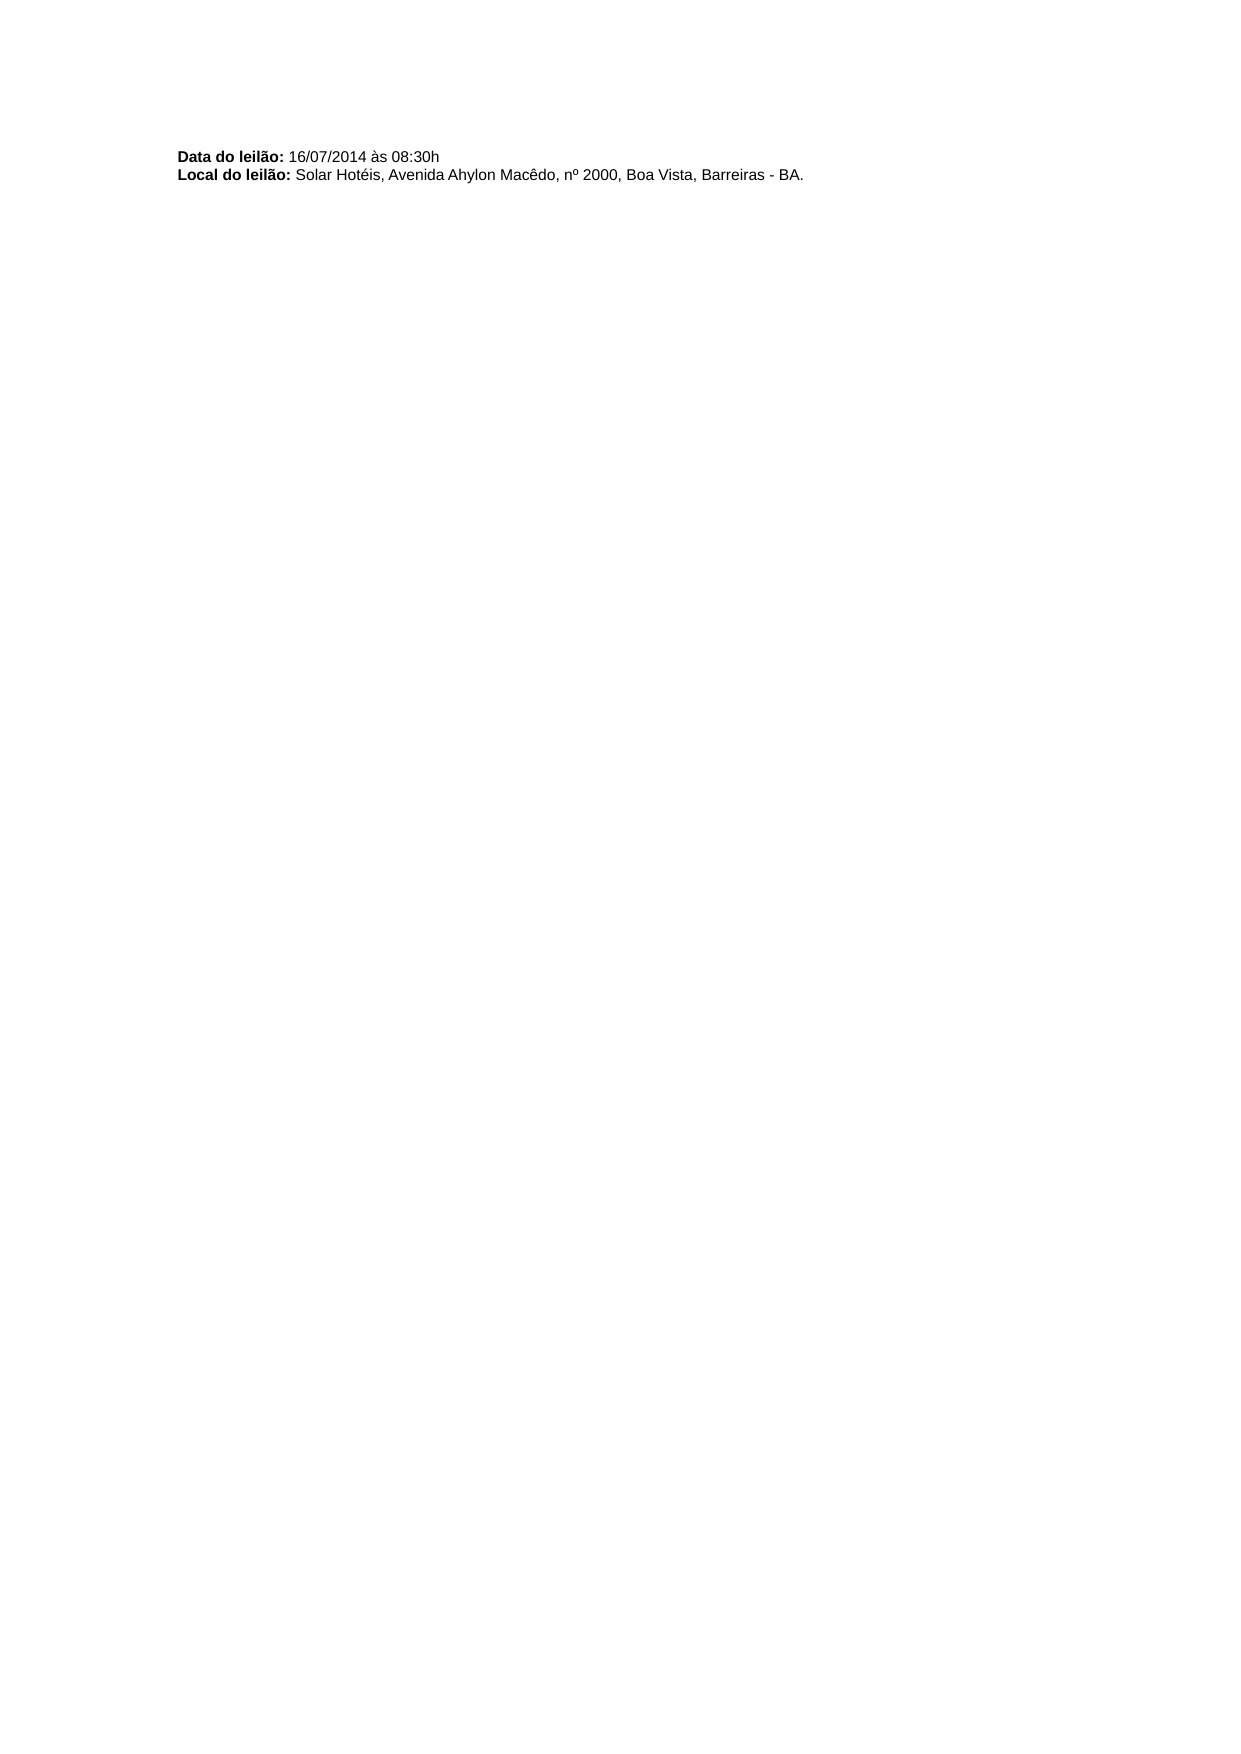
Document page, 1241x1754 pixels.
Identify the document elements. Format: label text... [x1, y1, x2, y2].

text Local do leilão: Solar Hotéis, Avenida Ahylon Macêdo, nº 2000, Boa Vista, Barreiras - BA. [177, 166, 1063, 184]
text Data do leilão: 16/07/2014 às 08:30h [177, 148, 1063, 166]
